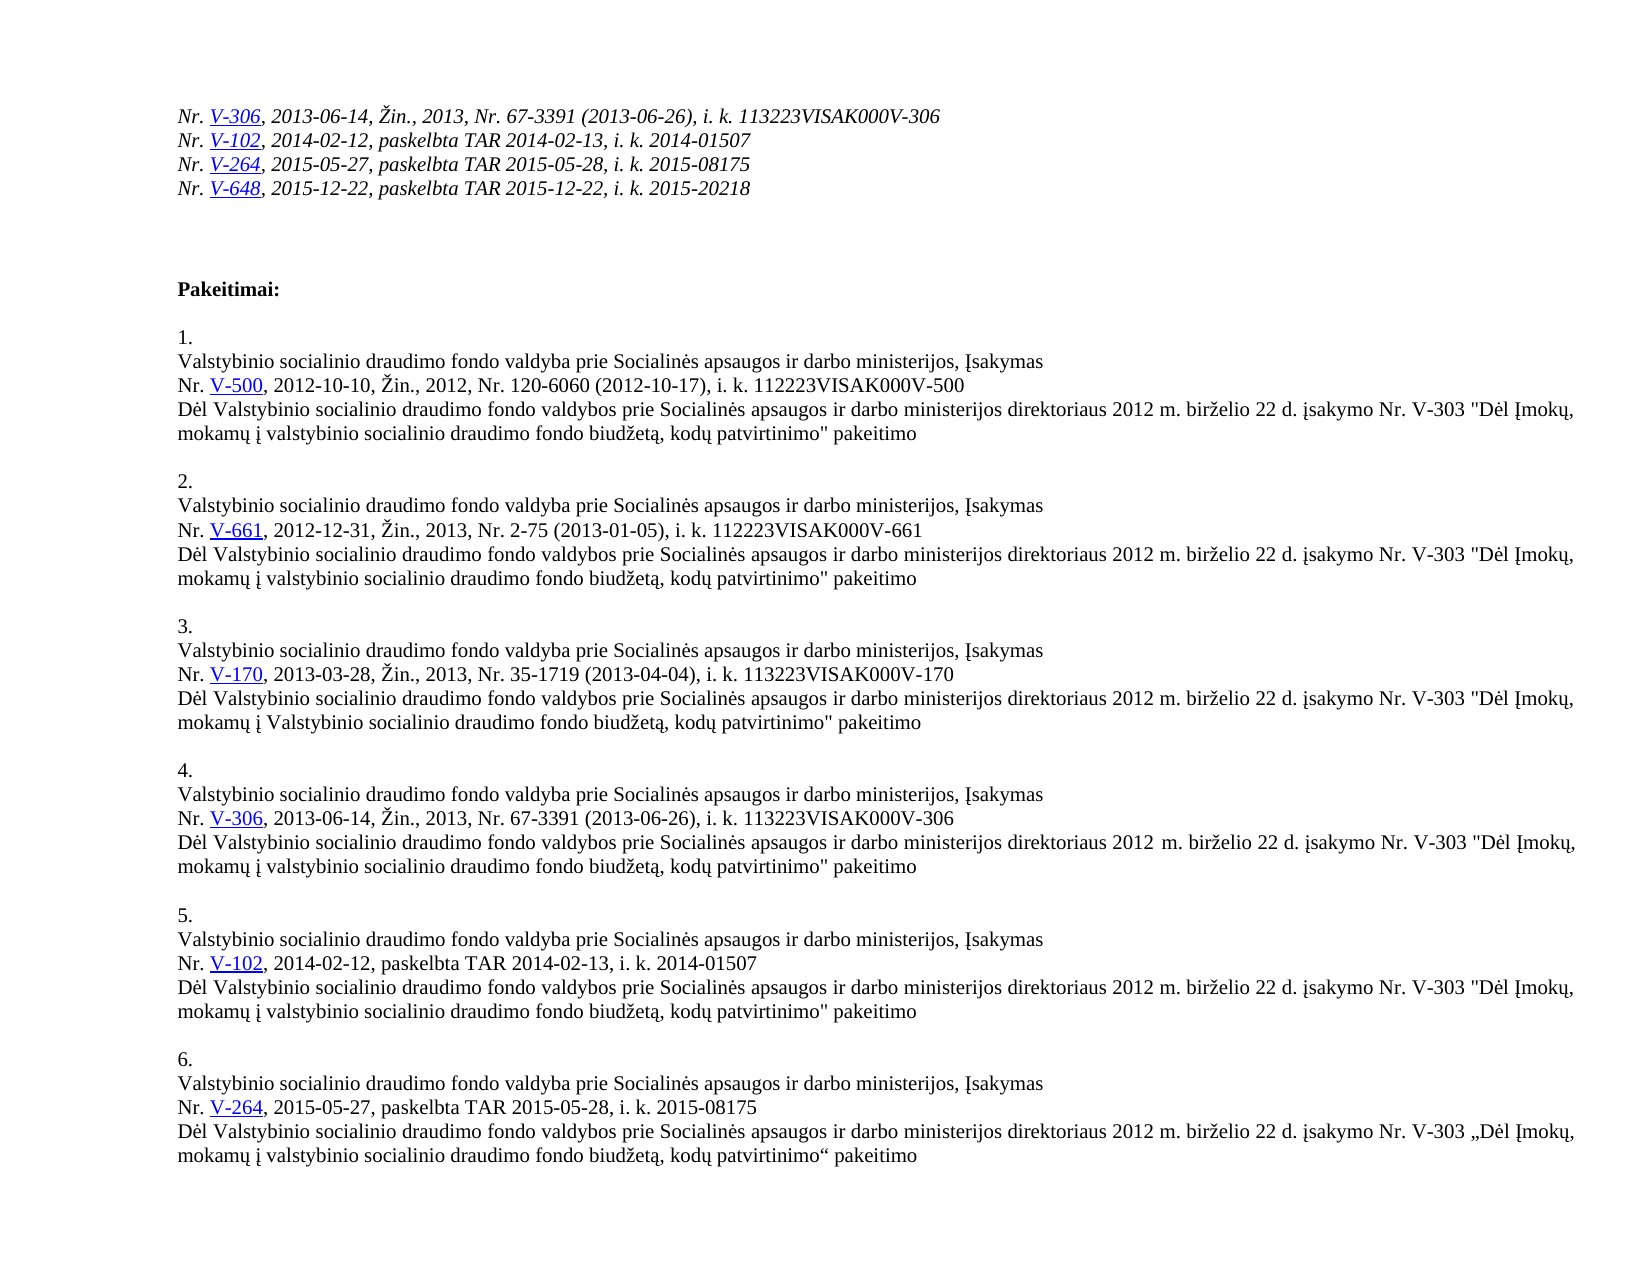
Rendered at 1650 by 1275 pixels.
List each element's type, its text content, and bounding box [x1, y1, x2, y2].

text Nr. V-102, 2014-02-12, paskelbta TAR 2014-02-13, i. k. 2014-01507 [177, 128, 1576, 152]
text Nr. V-102, 2014-02-12, paskelbta TAR 2014-02-13, i. k. 2014-01507 [177, 951, 1576, 975]
text Pakeitimai: [177, 277, 1576, 301]
text Nr. V-306, 2013-06-14, Žin., 2013, Nr. 67-3391 (2013-06-26), i. k. 113223VISAK000V-306 [177, 806, 1576, 830]
text Valstybinio socialinio draudimo fondo valdyba prie Socialinės apsaugos ir darbo ministerijos, Įsakymas [177, 493, 1576, 517]
text Nr. V-170, 2013-03-28, Žin., 2013, Nr. 35-1719 (2013-04-04), i. k. 113223VISAK000V-170 [177, 662, 1576, 686]
text Valstybinio socialinio draudimo fondo valdyba prie Socialinės apsaugos ir darbo ministerijos, Įsakymas [177, 349, 1576, 373]
text Dėl Valstybinio socialinio draudimo fondo valdybos prie Socialinės apsaugos ir darbo ministerijos direktoriaus 2012 m. birželio 22 d. įsakymo Nr. V-303 "Dėl Įmokų, mokamų į Valstybinio socialinio draudimo fondo biudžetą, kodų patvirtinimo" pakeitimo [177, 686, 1576, 734]
text Nr. V-500, 2012-10-10, Žin., 2012, Nr. 120-6060 (2012-10-17), i. k. 112223VISAK000V-500 [177, 373, 1576, 397]
text Nr. V-264, 2015-05-27, paskelbta TAR 2015-05-28, i. k. 2015-08175 [177, 152, 1576, 176]
text Dėl Valstybinio socialinio draudimo fondo valdybos prie Socialinės apsaugos ir darbo ministerijos direktoriaus 2012 m. birželio 22 d. įsakymo Nr. V-303 "Dėl Įmokų, mokamų į valstybinio socialinio draudimo fondo biudžetą, kodų patvirtinimo" pakeitimo [177, 975, 1576, 1023]
text Valstybinio socialinio draudimo fondo valdyba prie Socialinės apsaugos ir darbo ministerijos, Įsakymas [177, 1071, 1576, 1095]
text Dėl Valstybinio socialinio draudimo fondo valdybos prie Socialinės apsaugos ir darbo ministerijos direktoriaus 2012 m. birželio 22 d. įsakymo Nr. V-303 „Dėl Įmokų, mokamų į valstybinio socialinio draudimo fondo biudžetą, kodų patvirtinimo“ pakeitimo [177, 1119, 1576, 1167]
text Dėl Valstybinio socialinio draudimo fondo valdybos prie Socialinės apsaugos ir darbo ministerijos direktoriaus 2012 m. birželio 22 d. įsakymo Nr. V-303 "Dėl Įmokų, mokamų į valstybinio socialinio draudimo fondo biudžetą, kodų patvirtinimo" pakeitimo [177, 542, 1576, 590]
text Nr. V-648, 2015-12-22, paskelbta TAR 2015-12-22, i. k. 2015-20218 [177, 176, 1576, 200]
text 3. [177, 614, 1576, 638]
text Valstybinio socialinio draudimo fondo valdyba prie Socialinės apsaugos ir darbo ministerijos, Įsakymas [177, 638, 1576, 662]
text Dėl Valstybinio socialinio draudimo fondo valdybos prie Socialinės apsaugos ir darbo ministerijos direktoriaus 2012 m. birželio 22 d. įsakymo Nr. V-303 "Dėl Įmokų, mokamų į valstybinio socialinio draudimo fondo biudžetą, kodų patvirtinimo" pakeitimo [177, 397, 1576, 445]
text Valstybinio socialinio draudimo fondo valdyba prie Socialinės apsaugos ir darbo ministerijos, Įsakymas [177, 927, 1576, 951]
text 5. [177, 902, 1576, 927]
text Nr. V-264, 2015-05-27, paskelbta TAR 2015-05-28, i. k. 2015-08175 [177, 1095, 1576, 1119]
text 6. [177, 1047, 1576, 1071]
text Nr. V-306, 2013-06-14, Žin., 2013, Nr. 67-3391 (2013-06-26), i. k. 113223VISAK000V-306 [177, 104, 1576, 128]
text Valstybinio socialinio draudimo fondo valdyba prie Socialinės apsaugos ir darbo ministerijos, Įsakymas [177, 782, 1576, 806]
text Nr. V-661, 2012-12-31, Žin., 2013, Nr. 2-75 (2013-01-05), i. k. 112223VISAK000V-661 [177, 517, 1576, 542]
text 1. [177, 325, 1576, 349]
text 4. [177, 758, 1576, 782]
text 2. [177, 469, 1576, 493]
text Dėl Valstybinio socialinio draudimo fondo valdybos prie Socialinės apsaugos ir darbo ministerijos direktoriaus 2012 m. birželio 22 d. įsakymo Nr. V-303 "Dėl Įmokų, mokamų į valstybinio socialinio draudimo fondo biudžetą, kodų patvirtinimo" pakeitimo [177, 830, 1576, 878]
